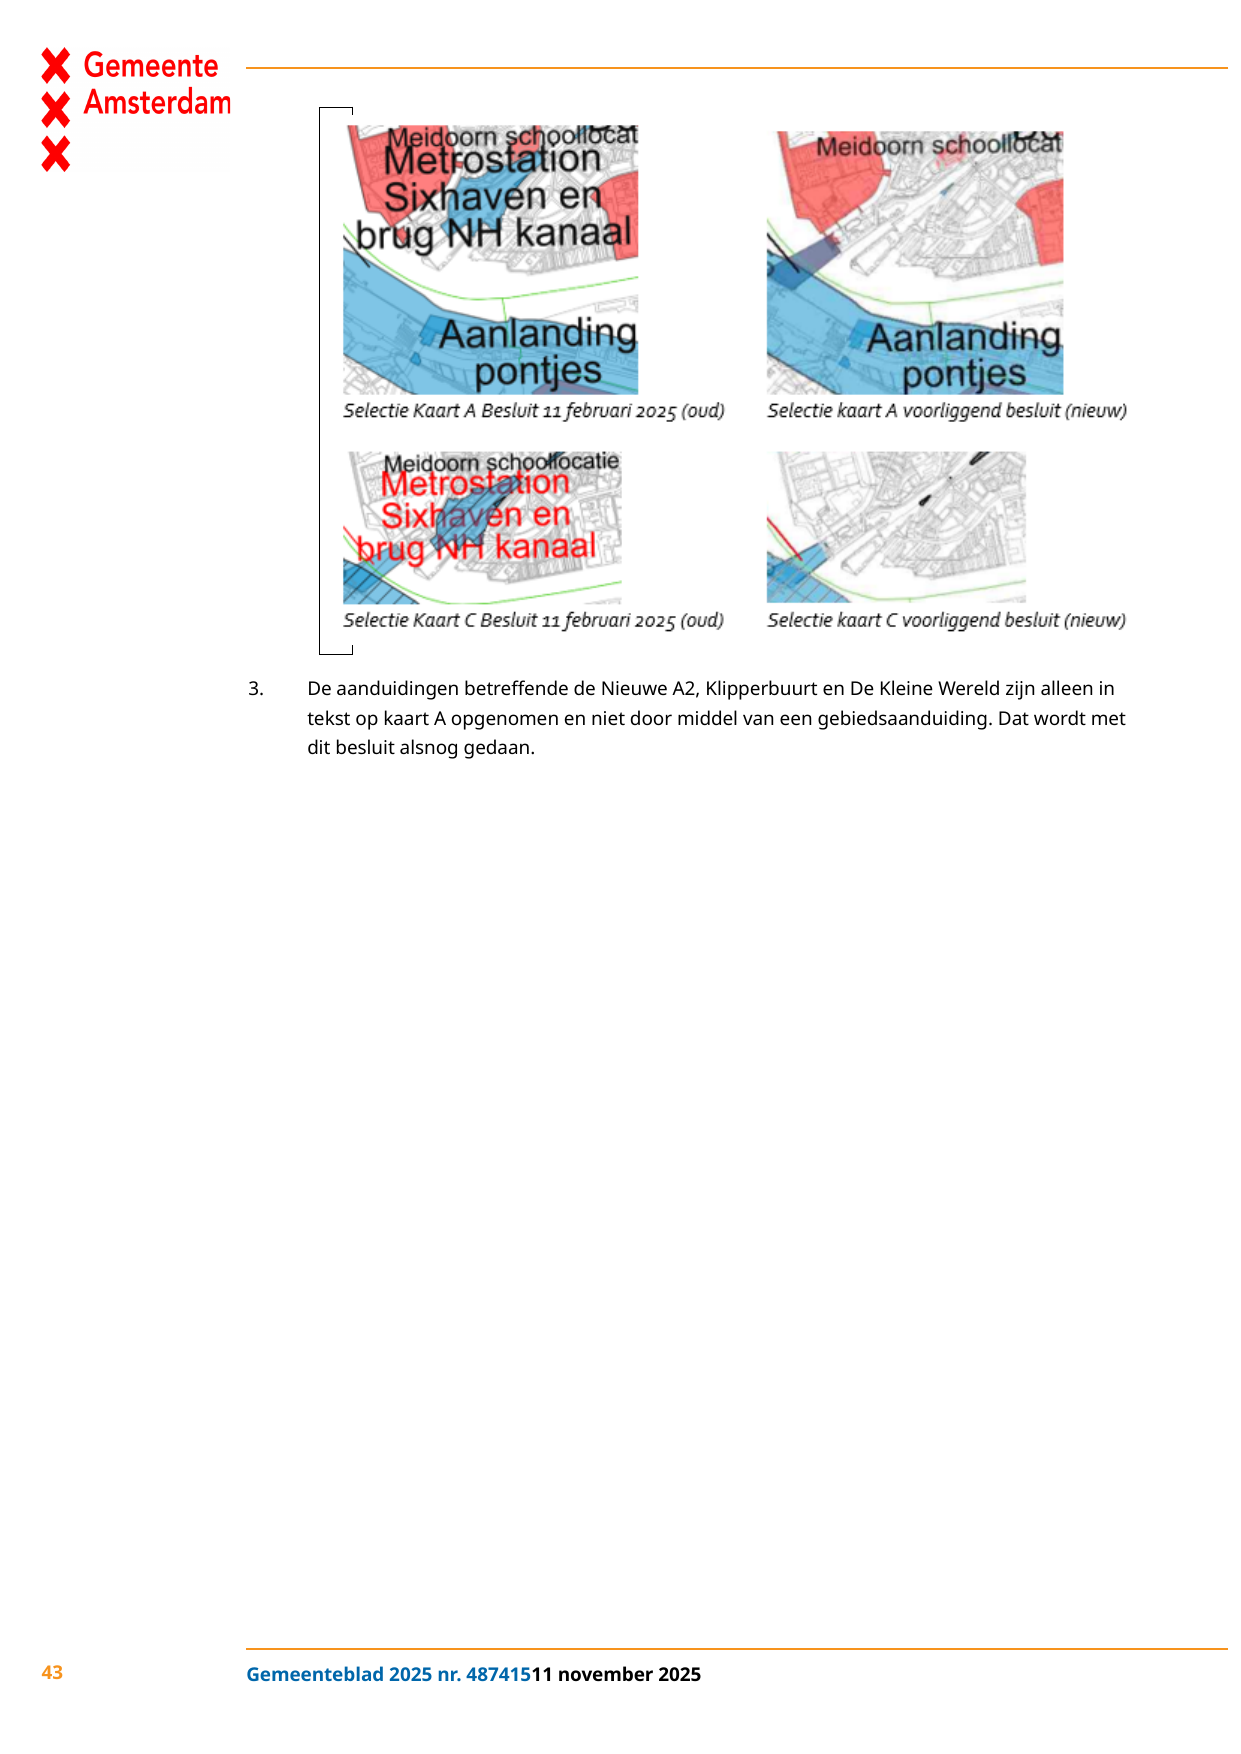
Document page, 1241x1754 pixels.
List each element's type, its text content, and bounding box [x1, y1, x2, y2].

picture [41, 47, 231, 172]
list De aanduidingen betreffende de Nieuwe A2, Klipperbuurt en De Kleine Wereld zijn alleen in tekst op kaart A opgenomen en niet door middel van een gebiedsaanduiding. Dat wordt met dit besluit alsnog gedaan. [248, 675, 1152, 760]
picture [327, 115, 1155, 645]
